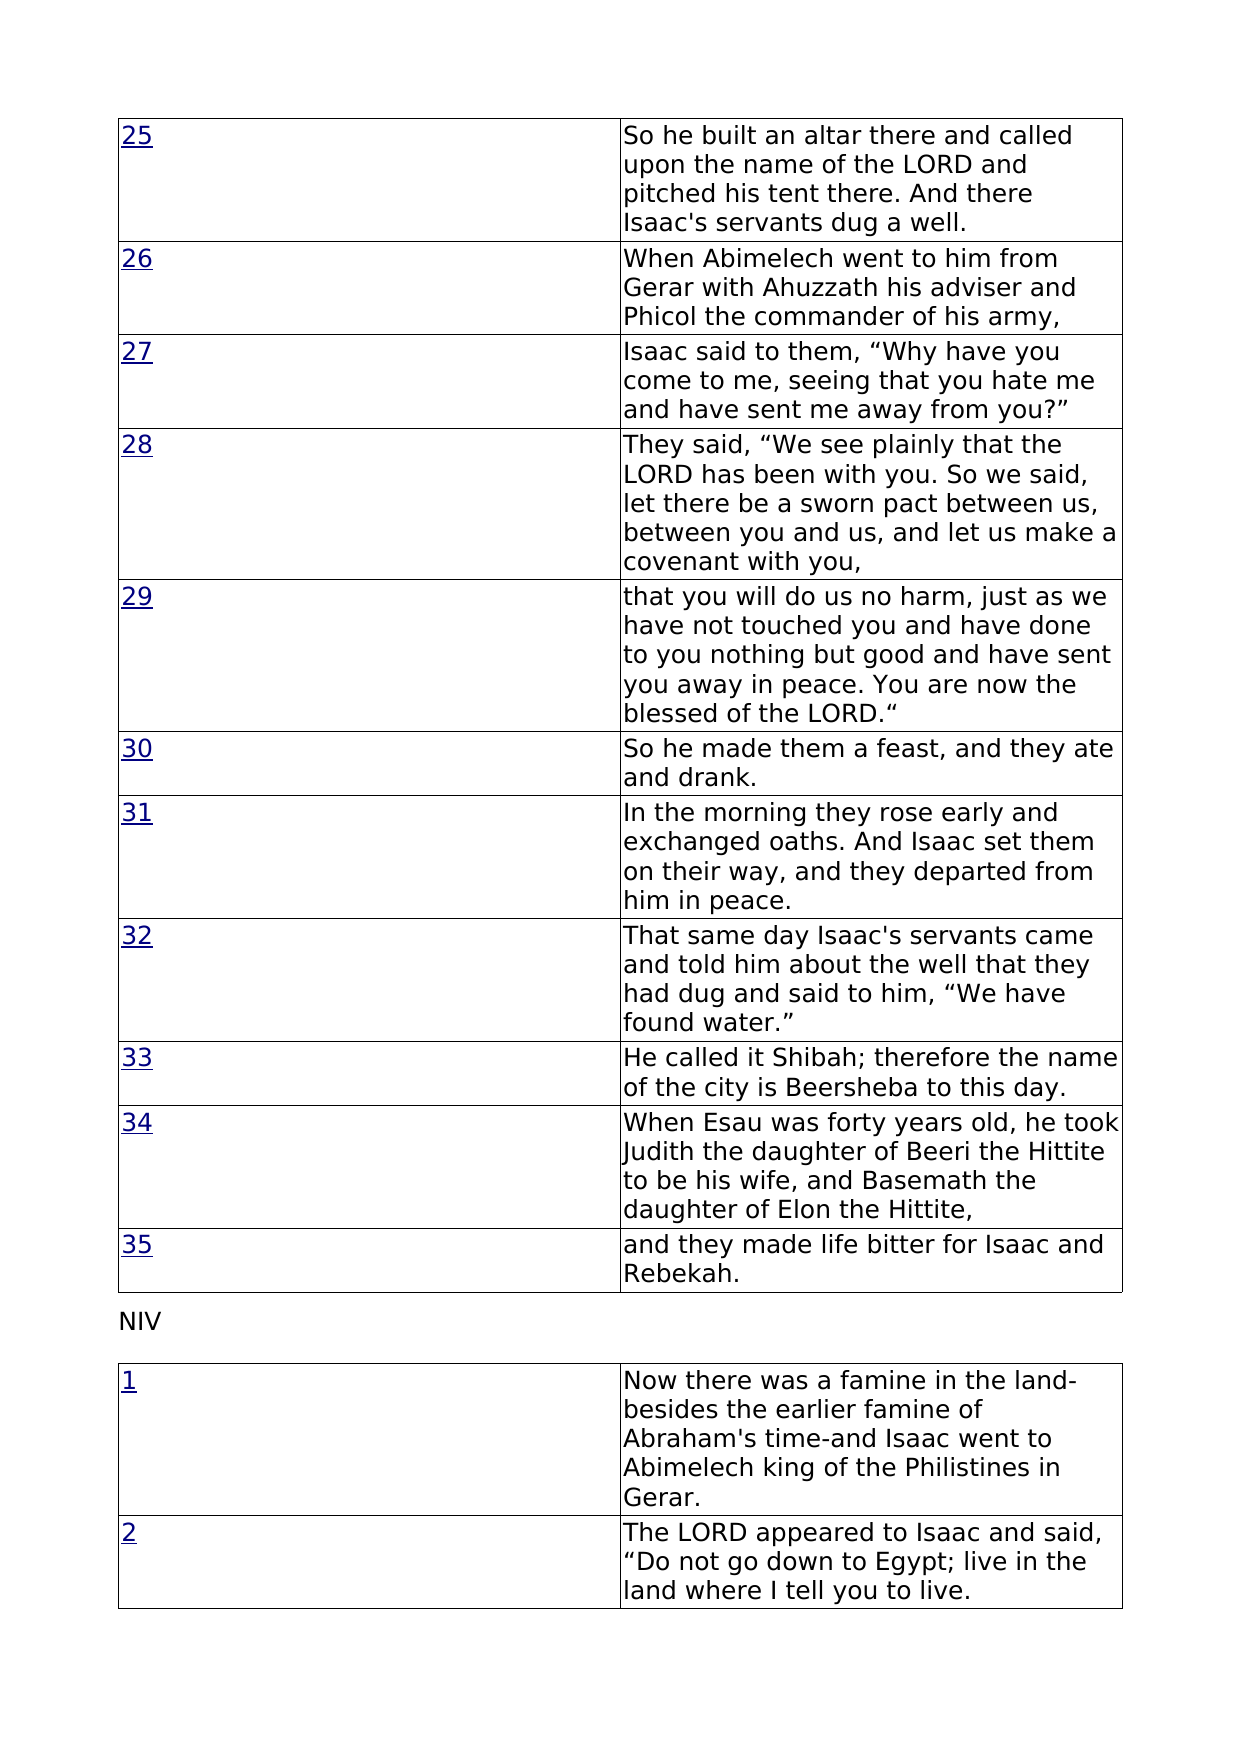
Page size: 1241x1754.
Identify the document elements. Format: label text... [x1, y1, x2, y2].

table_cell They said, “We see plainly that the LORD has been with you. So we said, let there be a sworn pact between us, between you and us, and let us make a covenant with you, [621, 429, 1122, 579]
table_cell that you will do us no harm, just as we have not touched you and have done to you nothing but good and have sent you away in peace. You are now the blessed of the LORD.“ [621, 580, 1122, 731]
table_cell 2 [119, 1516, 620, 1608]
table_cell That same day Isaac's servants came and told him about the well that they had dug and said to him, “We have found water.” [621, 919, 1122, 1041]
table_cell 33 [119, 1042, 620, 1105]
table_cell When Abimelech went to him from Gerar with Ahuzzath his adviser and Phicol the commander of his army, [621, 242, 1122, 334]
table_cell He called it Shibah; therefore the name of the city is Beersheba to this day. [621, 1042, 1122, 1105]
table_cell 32 [119, 919, 620, 1041]
table_cell 28 [119, 429, 620, 579]
table_cell So he built an altar there and called upon the name of the LORD and pitched his tent there. And there Isaac's servants dug a well. [621, 119, 1122, 241]
table_cell So he made them a feast, and they ate and drank. [621, 732, 1122, 795]
table_header Now there was a famine in the land-besides the earlier famine of Abraham's time-and Isaac went to Abimelech king of the Philistines in Gerar. [621, 1364, 1122, 1515]
table_cell 35 [119, 1229, 620, 1292]
table_cell Isaac said to them, “Why have you come to me, seeing that you hate me and have sent me away from you?” [621, 335, 1122, 428]
text NIV [118, 1307, 1122, 1336]
table_header 1 [119, 1364, 620, 1515]
table_cell 34 [119, 1106, 620, 1227]
table_cell 31 [119, 796, 620, 918]
table_cell In the morning they rose early and exchanged oaths. And Isaac set them on their way, and they departed from him in peace. [621, 796, 1122, 918]
table_cell 29 [119, 580, 620, 731]
table_cell 30 [119, 732, 620, 795]
table_cell 25 [119, 119, 620, 241]
table_cell and they made life bitter for Isaac and Rebekah. [621, 1229, 1122, 1292]
table_cell The LORD appeared to Isaac and said, “Do not go down to Egypt; live in the land where I tell you to live. [621, 1516, 1122, 1608]
table_cell 27 [119, 335, 620, 428]
table_cell When Esau was forty years old, he took Judith the daughter of Beeri the Hittite to be his wife, and Basemath the daughter of Elon the Hittite, [621, 1106, 1122, 1227]
table_cell 26 [119, 242, 620, 334]
